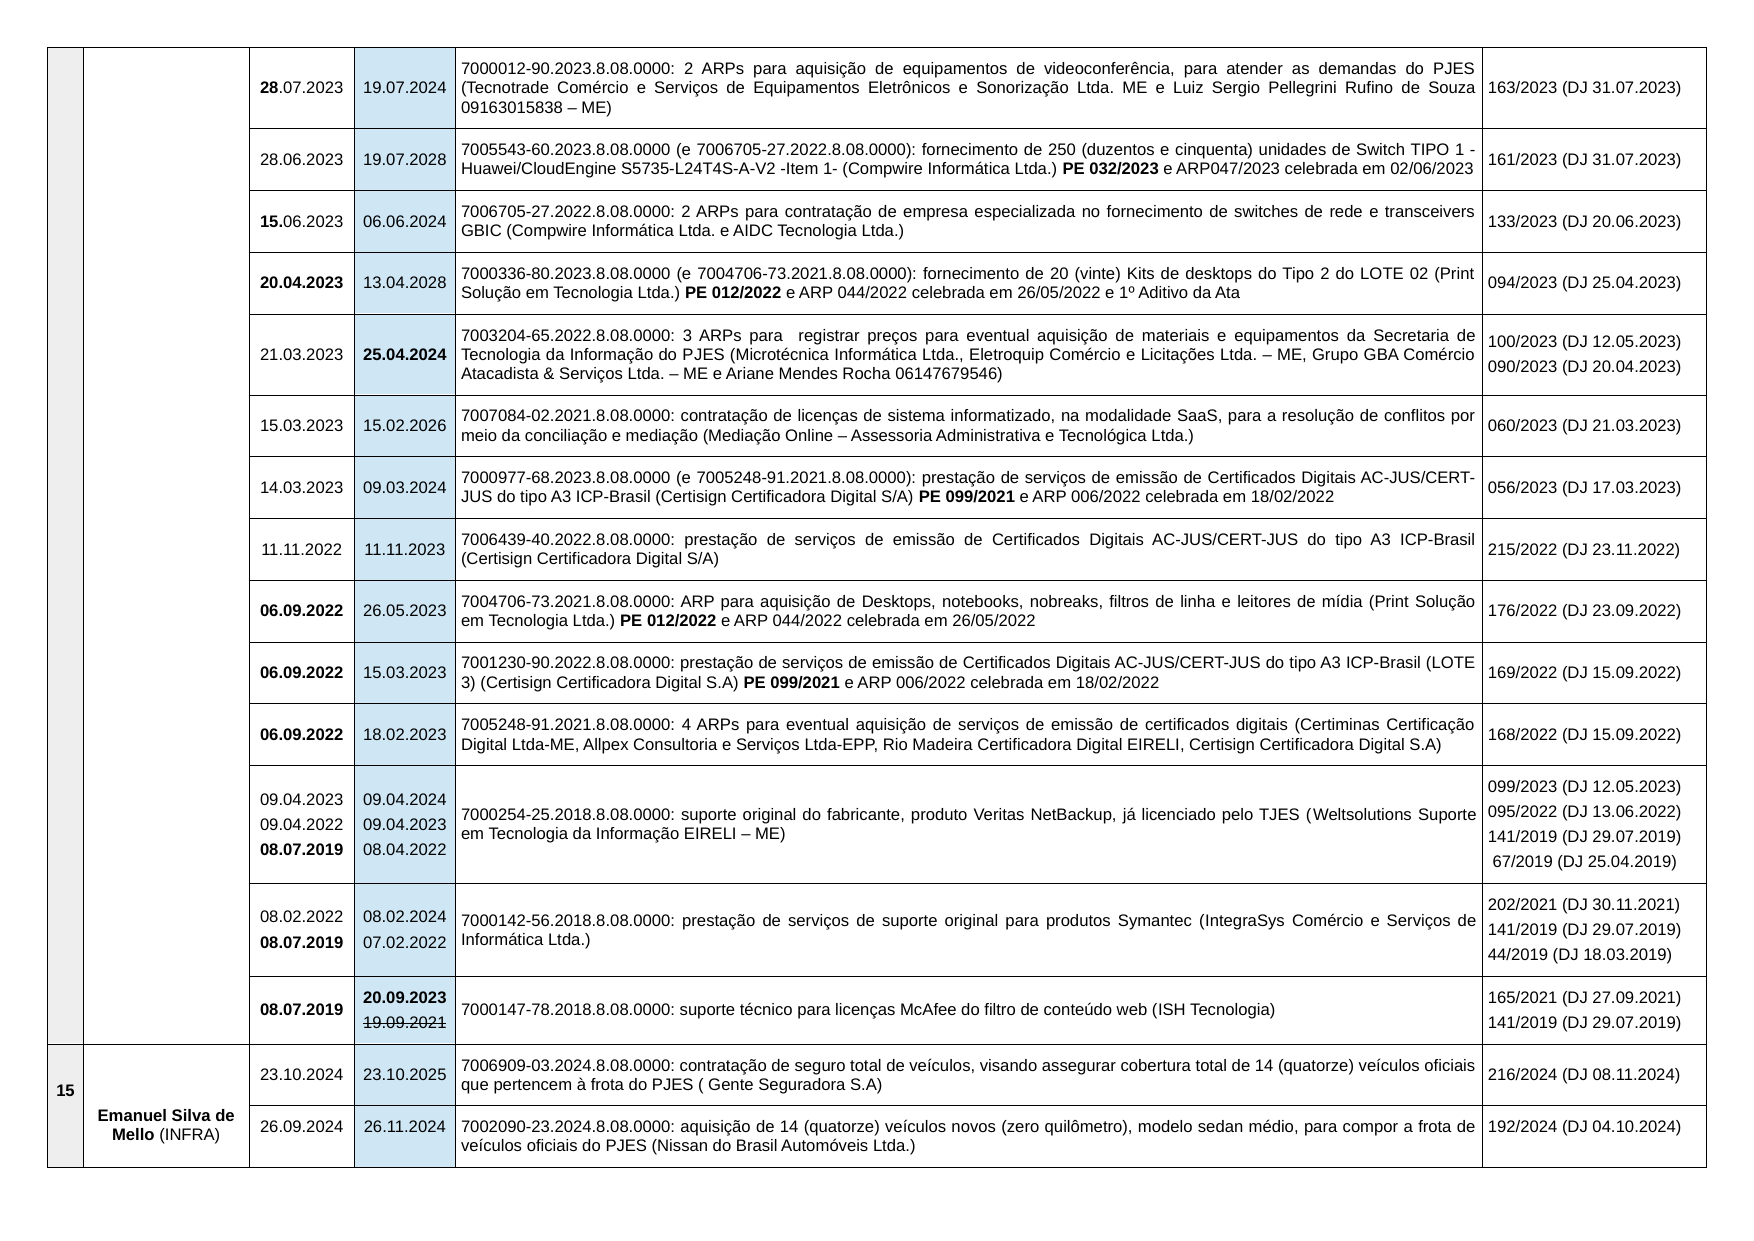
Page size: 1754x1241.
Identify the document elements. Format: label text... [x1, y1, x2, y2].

table_cell 09.03.2024 [355, 457, 455, 518]
table_cell 15.06.2023 [250, 191, 354, 252]
table_cell 20.04.2023 [250, 253, 354, 313]
table_cell 06.09.2022 [250, 704, 354, 765]
table_cell 06.06.2024 [355, 191, 455, 252]
table_cell 7000336-80.2023.8.08.0000 (e 7004706-73.2021.8.08.0000): fornecimento de 20 (vinte) Kits de desktops do Tipo 2 do LOTE 02 (Print Solução em Tecnologia Ltda.) PE 012/2022 e ARP 044/2022 celebrada em 26/05/2022 e 1º Aditivo da Ata [456, 253, 1482, 313]
table_cell 215/2022 (DJ 23.11.2022) [1483, 519, 1706, 580]
table_cell 7006439-40.2022.8.08.0000: prestação de serviços de emissão de Certificados Digitais AC-JUS/CERT-JUS do tipo A3 ICP-Brasil (Certisign Certificadora Digital S/A) [456, 519, 1482, 580]
table_cell 26.05.2023 [355, 581, 455, 642]
table_cell [48, 48, 83, 1043]
table_cell 21.03.2023 [250, 315, 354, 394]
table_cell 19.07.2028 [355, 129, 455, 190]
table_cell 08.02.2024 07.02.2022 [355, 884, 455, 976]
table_cell 15.02.2026 [355, 396, 455, 456]
table_cell 7004706-73.2021.8.08.0000: ARP para aquisição de Desktops, notebooks, nobreaks, filtros de linha e leitores de mídia (Print Solução em Tecnologia Ltda.) PE 012/2022 e ARP 044/2022 celebrada em 26/05/2022 [456, 581, 1482, 642]
table_cell 060/2023 (DJ 21.03.2023) [1483, 396, 1706, 456]
table_cell 15 [48, 1045, 83, 1167]
table_cell 7005248-91.2021.8.08.0000: 4 ARPs para eventual aquisição de serviços de emissão de certificados digitais (Certiminas Certificação Digital Ltda-ME, Allpex Consultoria e Serviços Ltda-EPP, Rio Madeira Certificadora Digital EIRELI, Certisign Certificadora Digital S.A) [456, 704, 1482, 765]
table_cell 28.06.2023 [250, 129, 354, 190]
table_cell 09.04.2024 09.04.2023 08.04.2022 [355, 766, 455, 883]
table_cell 7007084-02.2021.8.08.0000: contratação de licenças de sistema informatizado, na modalidade SaaS, para a resolução de conflitos por meio da conciliação e mediação (Mediação Online – Assessoria Administrativa e Tecnológica Ltda.) [456, 396, 1482, 456]
table_cell 7003204-65.2022.8.08.0000: 3 ARPs para registrar preços para eventual aquisição de materiais e equipamentos da Secretaria de Tecnologia da Informação do PJES (Microtécnica Informática Ltda., Eletroquip Comércio e Licitações Ltda. – ME, Grupo GBA Comércio Atacadista & Serviços Ltda. – ME e Ariane Mendes Rocha 06147679546) [456, 315, 1482, 394]
table_cell 13.04.2028 [355, 253, 455, 313]
table_cell 169/2022 (DJ 15.09.2022) [1483, 643, 1706, 703]
table_cell 08.02.2022 08.07.2019 [250, 884, 354, 976]
table_cell 14.03.2023 [250, 457, 354, 518]
table_cell 176/2022 (DJ 23.09.2022) [1483, 581, 1706, 642]
table_cell 7000254-25.2018.8.08.0000: suporte original do fabricante, produto Veritas NetBackup, já licenciado pelo TJES (Weltsolutions Suporte em Tecnologia da Informação EIRELI – ME) [456, 766, 1482, 883]
table_cell 7005543-60.2023.8.08.0000 (e 7006705-27.2022.8.08.0000): fornecimento de 250 (duzentos e cinquenta) unidades de Switch TIPO 1 - Huawei/CloudEngine S5735-L24T4S-A-V2 -Item 1- (Compwire Informática Ltda.) PE 032/2023 e ARP047/2023 celebrada em 02/06/2023 [456, 129, 1482, 190]
table_cell 216/2024 (DJ 08.11.2024) [1483, 1045, 1706, 1105]
table_cell 09.04.2023 09.04.2022 08.07.2019 [250, 766, 354, 883]
table_cell 163/2023 (DJ 31.07.2023) [1483, 48, 1706, 128]
table_cell 18.02.2023 [355, 704, 455, 765]
table_cell 15.03.2023 [355, 643, 455, 703]
table_cell 7001230-90.2022.8.08.0000: prestação de serviços de emissão de Certificados Digitais AC-JUS/CERT-JUS do tipo A3 ICP-Brasil (LOTE 3) (Certisign Certificadora Digital S.A) PE 099/2021 e ARP 006/2022 celebrada em 18/02/2022 [456, 643, 1482, 703]
table_cell 099/2023 (DJ 12.05.2023) 095/2022 (DJ 13.06.2022) 141/2019 (DJ 29.07.2019) 67/2019 (DJ 25.04.2019) [1483, 766, 1706, 883]
table_cell 7000012-90.2023.8.08.0000: 2 ARPs para aquisição de equipamentos de videoconferência, para atender as demandas do PJES (Tecnotrade Comércio e Serviços de Equipamentos Eletrônicos e Sonorização Ltda. ME e Luiz Sergio Pellegrini Rufino de Souza 09163015838 – ME) [456, 48, 1482, 128]
table_cell 165/2021 (DJ 27.09.2021) 141/2019 (DJ 29.07.2019) [1483, 977, 1706, 1043]
table_cell 056/2023 (DJ 17.03.2023) [1483, 457, 1706, 518]
table_cell [84, 48, 249, 1043]
table_cell 11.11.2023 [355, 519, 455, 580]
table_cell 11.11.2022 [250, 519, 354, 580]
table_cell 7006705-27.2022.8.08.0000: 2 ARPs para contratação de empresa especializada no fornecimento de switches de rede e transceivers GBIC (Compwire Informática Ltda. e AIDC Tecnologia Ltda.) [456, 191, 1482, 252]
table_cell 192/2024 (DJ 04.10.2024) [1483, 1106, 1706, 1167]
table_cell 100/2023 (DJ 12.05.2023) 090/2023 (DJ 20.04.2023) [1483, 315, 1706, 394]
table_cell 06.09.2022 [250, 581, 354, 642]
table_cell 7000142-56.2018.8.08.0000: prestação de serviços de suporte original para produtos Symantec (IntegraSys Comércio e Serviços de Informática Ltda.) [456, 884, 1482, 976]
table_cell 28.07.2023 [250, 48, 354, 128]
table_cell 15.03.2023 [250, 396, 354, 456]
table_cell 26.11.2024 [355, 1106, 455, 1167]
table_cell 094/2023 (DJ 25.04.2023) [1483, 253, 1706, 313]
table_cell 7000147-78.2018.8.08.0000: suporte técnico para licenças McAfee do filtro de conteúdo web (ISH Tecnologia) [456, 977, 1482, 1043]
table_cell 168/2022 (DJ 15.09.2022) [1483, 704, 1706, 765]
table_cell 7002090-23.2024.8.08.0000: aquisição de 14 (quatorze) veículos novos (zero quilômetro), modelo sedan médio, para compor a frota de veículos oficiais do PJES (Nissan do Brasil Automóveis Ltda.) [456, 1106, 1482, 1167]
table_cell 08.07.2019 [250, 977, 354, 1043]
table_cell 133/2023 (DJ 20.06.2023) [1483, 191, 1706, 252]
table_cell 23.10.2024 [250, 1045, 354, 1105]
table_cell 7006909-03.2024.8.08.0000: contratação de seguro total de veículos, visando assegurar cobertura total de 14 (quatorze) veículos oficiais que pertencem à frota do PJES ( Gente Seguradora S.A) [456, 1045, 1482, 1105]
table_cell 7000977-68.2023.8.08.0000 (e 7005248-91.2021.8.08.0000): prestação de serviços de emissão de Certificados Digitais AC-JUS/CERT-JUS do tipo A3 ICP-Brasil (Certisign Certificadora Digital S/A) PE 099/2021 e ARP 006/2022 celebrada em 18/02/2022 [456, 457, 1482, 518]
table_cell 23.10.2025 [355, 1045, 455, 1105]
table_cell 06.09.2022 [250, 643, 354, 703]
table_cell 19.07.2024 [355, 48, 455, 128]
table_cell 161/2023 (DJ 31.07.2023) [1483, 129, 1706, 190]
table_cell 26.09.2024 [250, 1106, 354, 1167]
table_cell Emanuel Silva de Mello (INFRA) [84, 1045, 249, 1167]
table_cell 202/2021 (DJ 30.11.2021) 141/2019 (DJ 29.07.2019) 44/2019 (DJ 18.03.2019) [1483, 884, 1706, 976]
table_cell 20.09.2023 19.09.2021 [355, 977, 455, 1043]
table_cell 25.04.2024 [355, 315, 455, 394]
